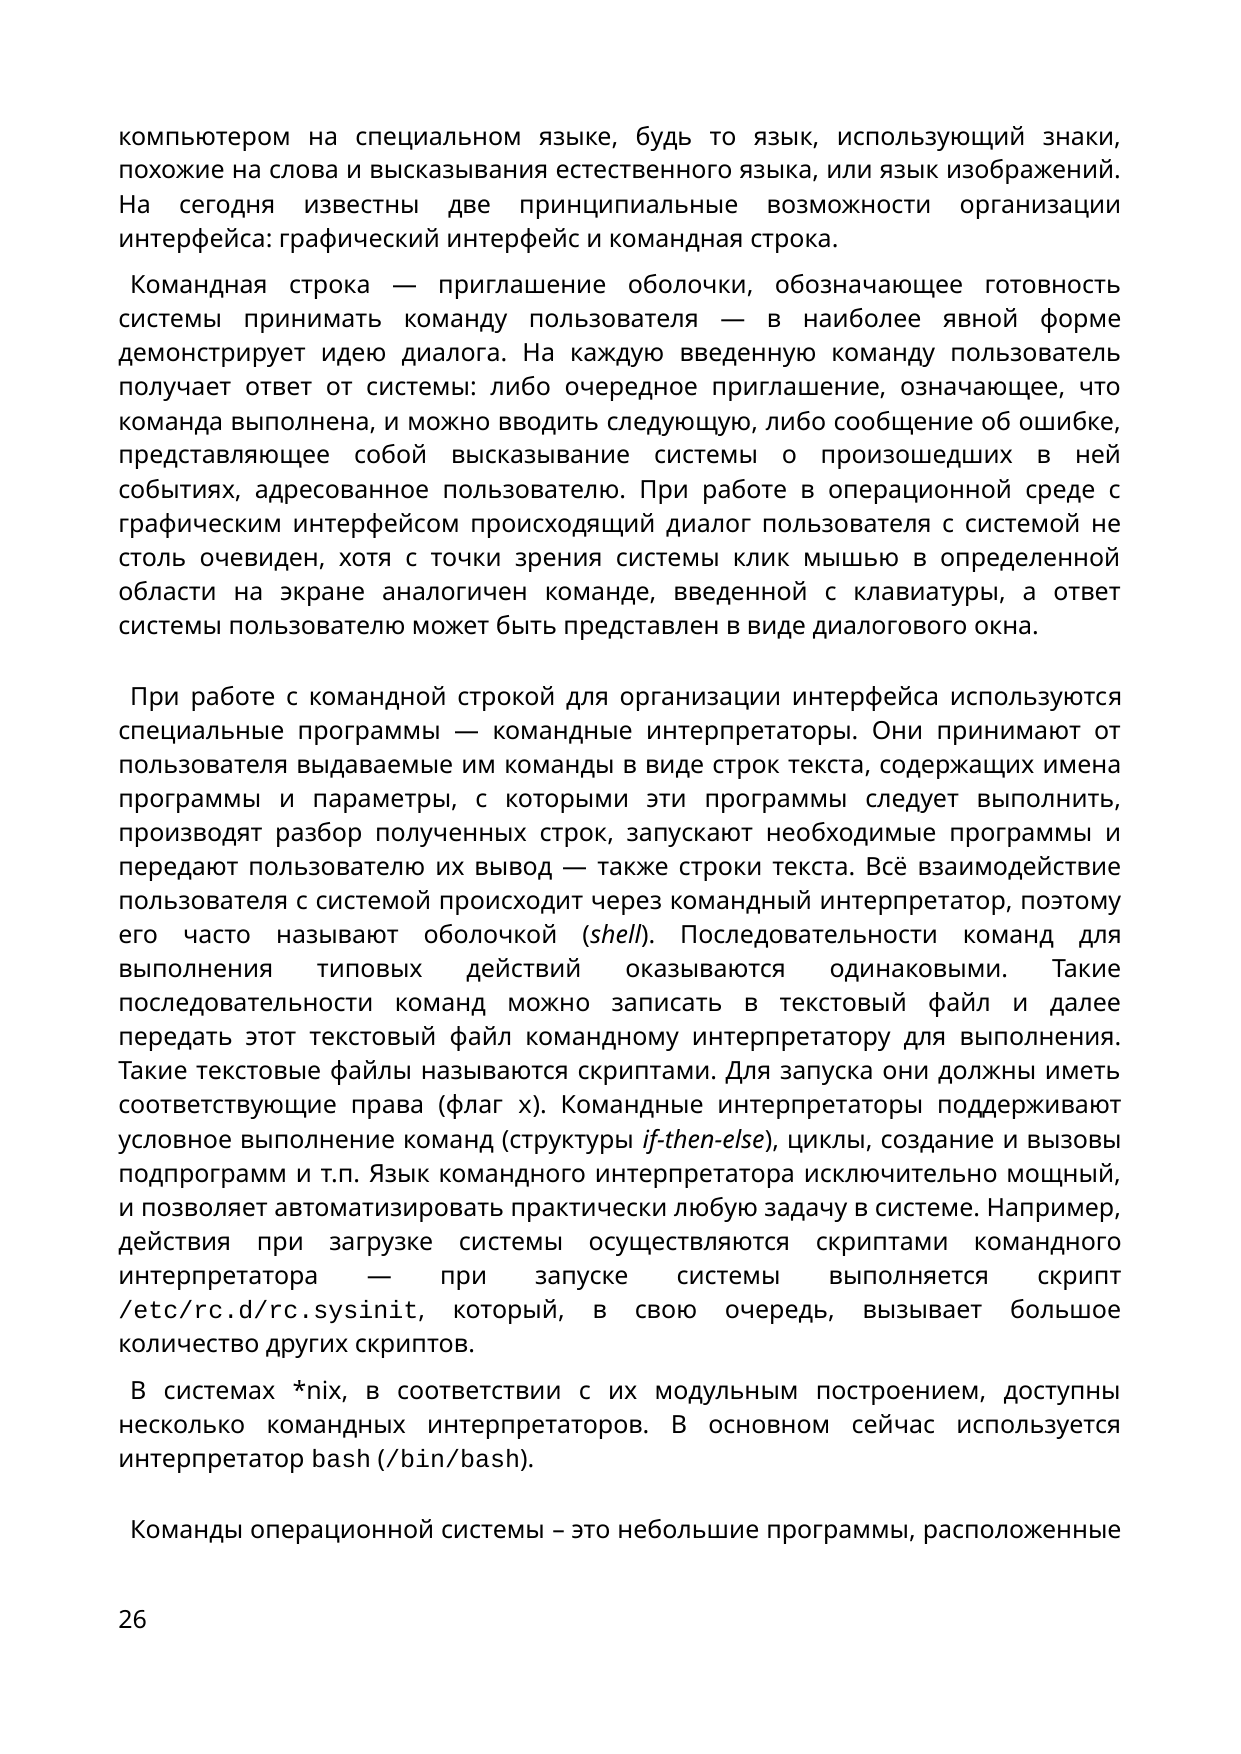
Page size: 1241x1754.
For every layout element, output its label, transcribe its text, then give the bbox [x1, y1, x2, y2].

text При работе с командной строкой для организации интерфейса используются специальные программы — командные интерпретаторы. Они принимают от пользователя выдаваемые им команды в виде строк текста, содержащих имена программы и параметры, с которыми эти программы следует выполнить, производят разбор полученных строк, запускают необходимые программы и передают пользователю их вывод — также строки текста. Всё взаимодействие пользователя с системой происходит через командный интерпретатор, поэтому его часто называют оболочкой (shell). Последовательности команд для выполнения типовых действий оказываются одинаковыми. Такие последовательности команд можно записать в текстовый файл и далее передать этот текстовый файл командному интерпретатору для выполнения. Такие текстовые файлы называются скриптами. Для запуска они должны иметь соответствующие права (флаг x). Командные интерпретаторы поддерживают условное выполнение команд (структуры if-then-else), циклы, создание и вызовы подпрограмм и т.п. Язык командного интерпретатора исключительно мощный, и позволяет автоматизировать практически любую задачу в системе. Например, действия при загрузке системы осуществляются скриптами командного интерпретатора — при запуске системы выполняется скрипт /etc/rc.d/rc.sysinit, который, в свою очередь, вызывает большое количество других скриптов. [118, 678, 1122, 1360]
text В системах *nix, в соответствии с их модульным построением, доступны несколько командных интерпретаторов. В основном сейчас используется интерпретатор bash (/bin/bash). [118, 1372, 1122, 1475]
text Командная строка — приглашение оболочки, обозначающее готовность системы принимать команду пользователя — в наиболее явной форме демонстрирует идею диалога. На каждую введенную команду пользователь получает ответ от системы: либо очередное приглашение, означающее, что команда выполнена, и можно вводить следующую, либо сообщение об ошибке, представляющее собой высказывание системы о произошедших в ней событиях, адресованное пользователю. При работе в операционной среде с графическим интерфейсом происходящий диалог пользователя с системой не столь очевиден, хотя с точки зрения системы клик мышью в определенной области на экране аналогичен команде, введенной с клавиатуры, а ответ системы пользователю может быть представлен в виде диалогового окна. [118, 267, 1122, 642]
text Команды операционной системы – это небольшие программы, расположенные [118, 1511, 1122, 1545]
text компьютером на специальном языке, будь то язык, использующий знаки, похожие на слова и высказывания естественного языка, или язык изображений. На сегодня известны две принципиальные возможности организации интерфейса: графический интерфейс и командная строка. [118, 118, 1122, 254]
